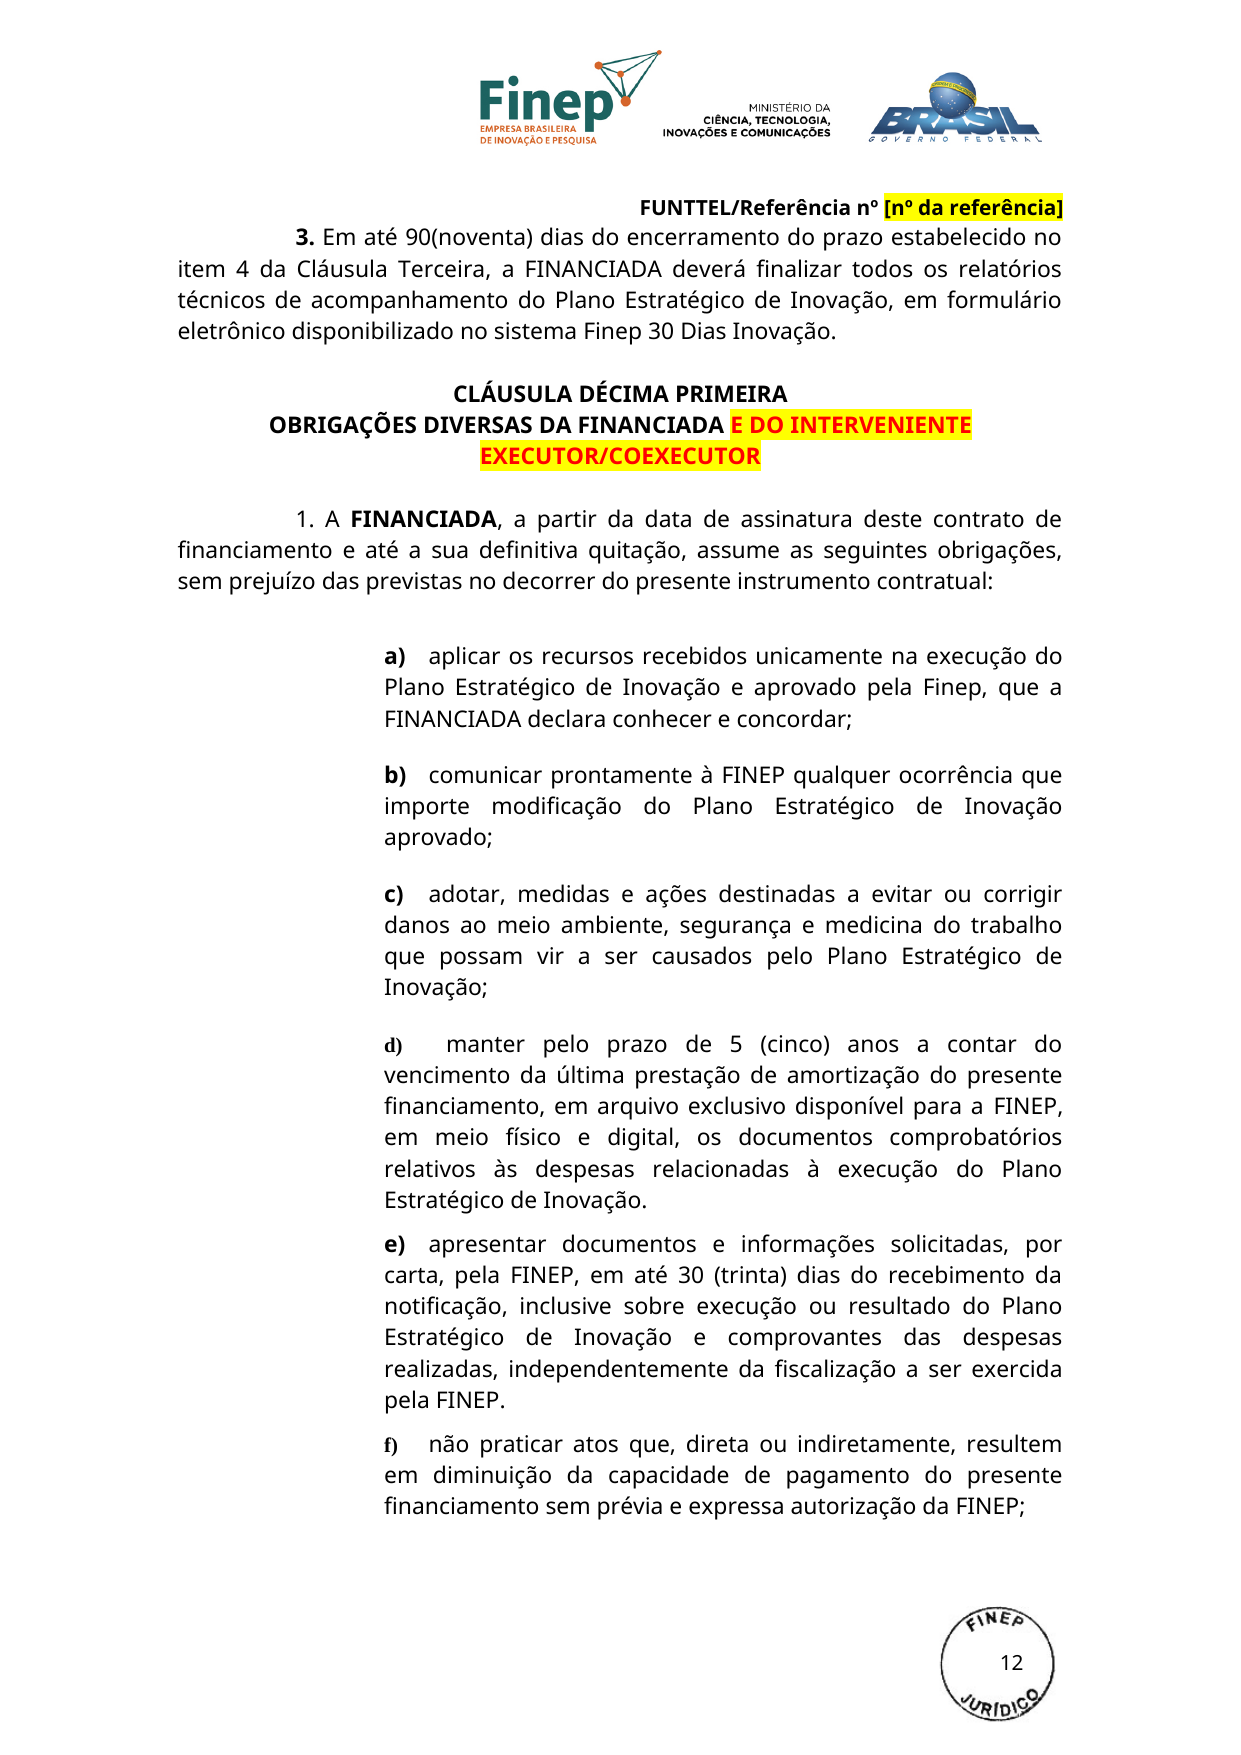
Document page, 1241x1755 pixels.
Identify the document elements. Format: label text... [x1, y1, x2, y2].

list aplicar os recursos recebidos unicamente na execução do Plano Estratégico de Inovação e aprovado pela Finep, que a FINANCIADA declara conhecer e concordar; [384, 640, 1063, 734]
list não praticar atos que, direta ou indiretamente, resultem em diminuição da capacidade de pagamento do presente financiamento sem prévia e expressa autorização da FINEP; [384, 1428, 1063, 1521]
list comunicar prontamente à FINEP qualquer ocorrência que importe modificação do Plano Estratégico de Inovação aprovado; [384, 759, 1063, 853]
list manter pelo prazo de 5 (cinco) anos a contar do vencimento da última prestação de amortização do presente financiamento, em arquivo exclusivo disponível para a FINEP, em meio físico e digital, os documentos comprobatórios relativos às despesas relacionadas à execução do Plano Estratégico de Inovação. [384, 1028, 1063, 1215]
text 1. A FINANCIADA, a partir da data de assinatura deste contrato de financiamento e até a sua definitiva quitação, assume as seguintes obrigações, sem prejuízo das previstas no decorrer do presente instrumento contratual: [177, 503, 1063, 596]
text CLÁUSULA DÉCIMA PRIMEIRA [177, 378, 1063, 409]
text 3. Em até 90(noventa) dias do encerramento do prazo estabelecido no item 4 da Cláusula Terceira, a FINANCIADA deverá finalizar todos os relatórios técnicos de acompanhamento do Plano Estratégico de Inovação, em formulário eletrônico disponibilizado no sistema Finep 30 Dias Inovação. [177, 221, 1063, 346]
list adotar, medidas e ações destinadas a evitar ou corrigir danos ao meio ambiente, segurança e medicina do trabalho que possam vir a ser causados pelo Plano Estratégico de Inovação; [384, 878, 1063, 1003]
list apresentar documentos e informações solicitadas, por carta, pela FINEP, em até 30 (trinta) dias do recebimento da notificação, inclusive sobre execução ou resultado do Plano Estratégico de Inovação e comprovantes das despesas realizadas, independentemente da fiscalização a ser exercida pela FINEP. [384, 1228, 1063, 1415]
text OBRIGAÇÕES DIVERSAS DA FINANCIADA E DO INTERVENIENTE EXECUTOR/COEXECUTOR [177, 409, 1063, 471]
